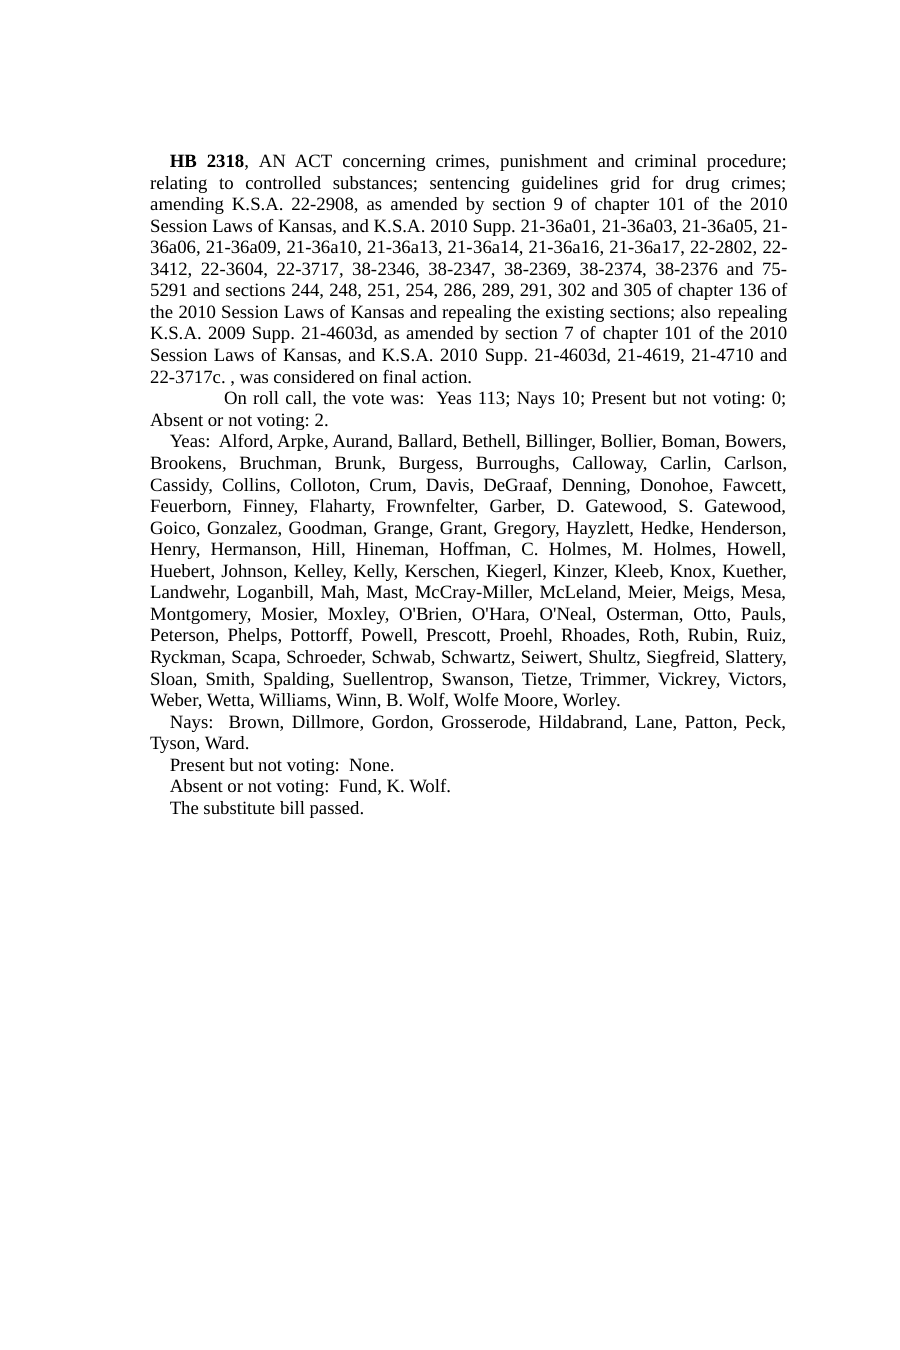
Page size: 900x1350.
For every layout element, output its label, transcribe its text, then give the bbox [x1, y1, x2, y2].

text Yeas: Alford, Arpke, Aurand, Ballard, Bethell, Billinger, Bollier, Boman, Bowers, Brookens, Bruchman, Brunk, Burgess, Burroughs, Calloway, Carlin, Carlson, Cassidy, Collins, Colloton, Crum, Davis, DeGraaf, Denning, Donohoe, Fawcett, Feuerborn, Finney, Flaharty, Frownfelter, Garber, D. Gatewood, S. Gatewood, Goico, Gonzalez, Goodman, Grange, Grant, Gregory, Hayzlett, Hedke, Henderson, Henry, Hermanson, Hill, Hineman, Hoffman, C. Holmes, M. Holmes, Howell, Huebert, Johnson, Kelley, Kelly, Kerschen, Kiegerl, Kinzer, Kleeb, Knox, Kuether, Landwehr, Loganbill, Mah, Mast, McCray-Miller, McLeland, Meier, Meigs, Mesa, Montgomery, Mosier, Moxley, O'Brien, O'Hara, O'Neal, Osterman, Otto, Pauls, Peterson, Phelps, Pottorff, Powell, Prescott, Proehl, Rhoades, Roth, Rubin, Ruiz, Ryckman, Scapa, Schroeder, Schwab, Schwartz, Seiwert, Shultz, Siegfreid, Slattery, Sloan, Smith, Spalding, Suellentrop, Swanson, Tietze, Trimmer, Vickrey, Victors, Weber, Wetta, Williams, Winn, B. Wolf, Wolfe Moore, Worley. [150, 430, 787, 711]
text Nays: Brown, Dillmore, Gordon, Grosserode, Hildabrand, Lane, Patton, Peck, Tyson, Ward. [150, 711, 787, 754]
text Absent or not voting: Fund, K. Wolf. [150, 775, 787, 797]
text On roll call, the vote was: Yeas 113; Nays 10; Present but not voting: 0; Absent or not voting: 2. [150, 387, 787, 430]
text Present but not voting: None. [150, 754, 787, 775]
text The substitute bill passed. [150, 797, 787, 818]
text HB 2318, AN ACT concerning crimes, punishment and criminal procedure; relating to controlled substances; sentencing guidelines grid for drug crimes; amending K.S.A. 22-2908, as amended by section 9 of chapter 101 of the 2010 Session Laws of Kansas, and K.S.A. 2010 Supp. 21-36a01, 21-36a03, 21-36a05, 21-36a06, 21-36a09, 21-36a10, 21-36a13, 21-36a14, 21-36a16, 21-36a17, 22-2802, 22-3412, 22-3604, 22-3717, 38-2346, 38-2347, 38-2369, 38-2374, 38-2376 and 75-5291 and sections 244, 248, 251, 254, 286, 289, 291, 302 and 305 of chapter 136 of the 2010 Session Laws of Kansas and repealing the existing sections; also repealing K.S.A. 2009 Supp. 21-4603d, as amended by section 7 of chapter 101 of the 2010 Session Laws of Kansas, and K.S.A. 2010 Supp. 21-4603d, 21-4619, 21-4710 and 22-3717c. , was considered on final action. [150, 150, 787, 387]
